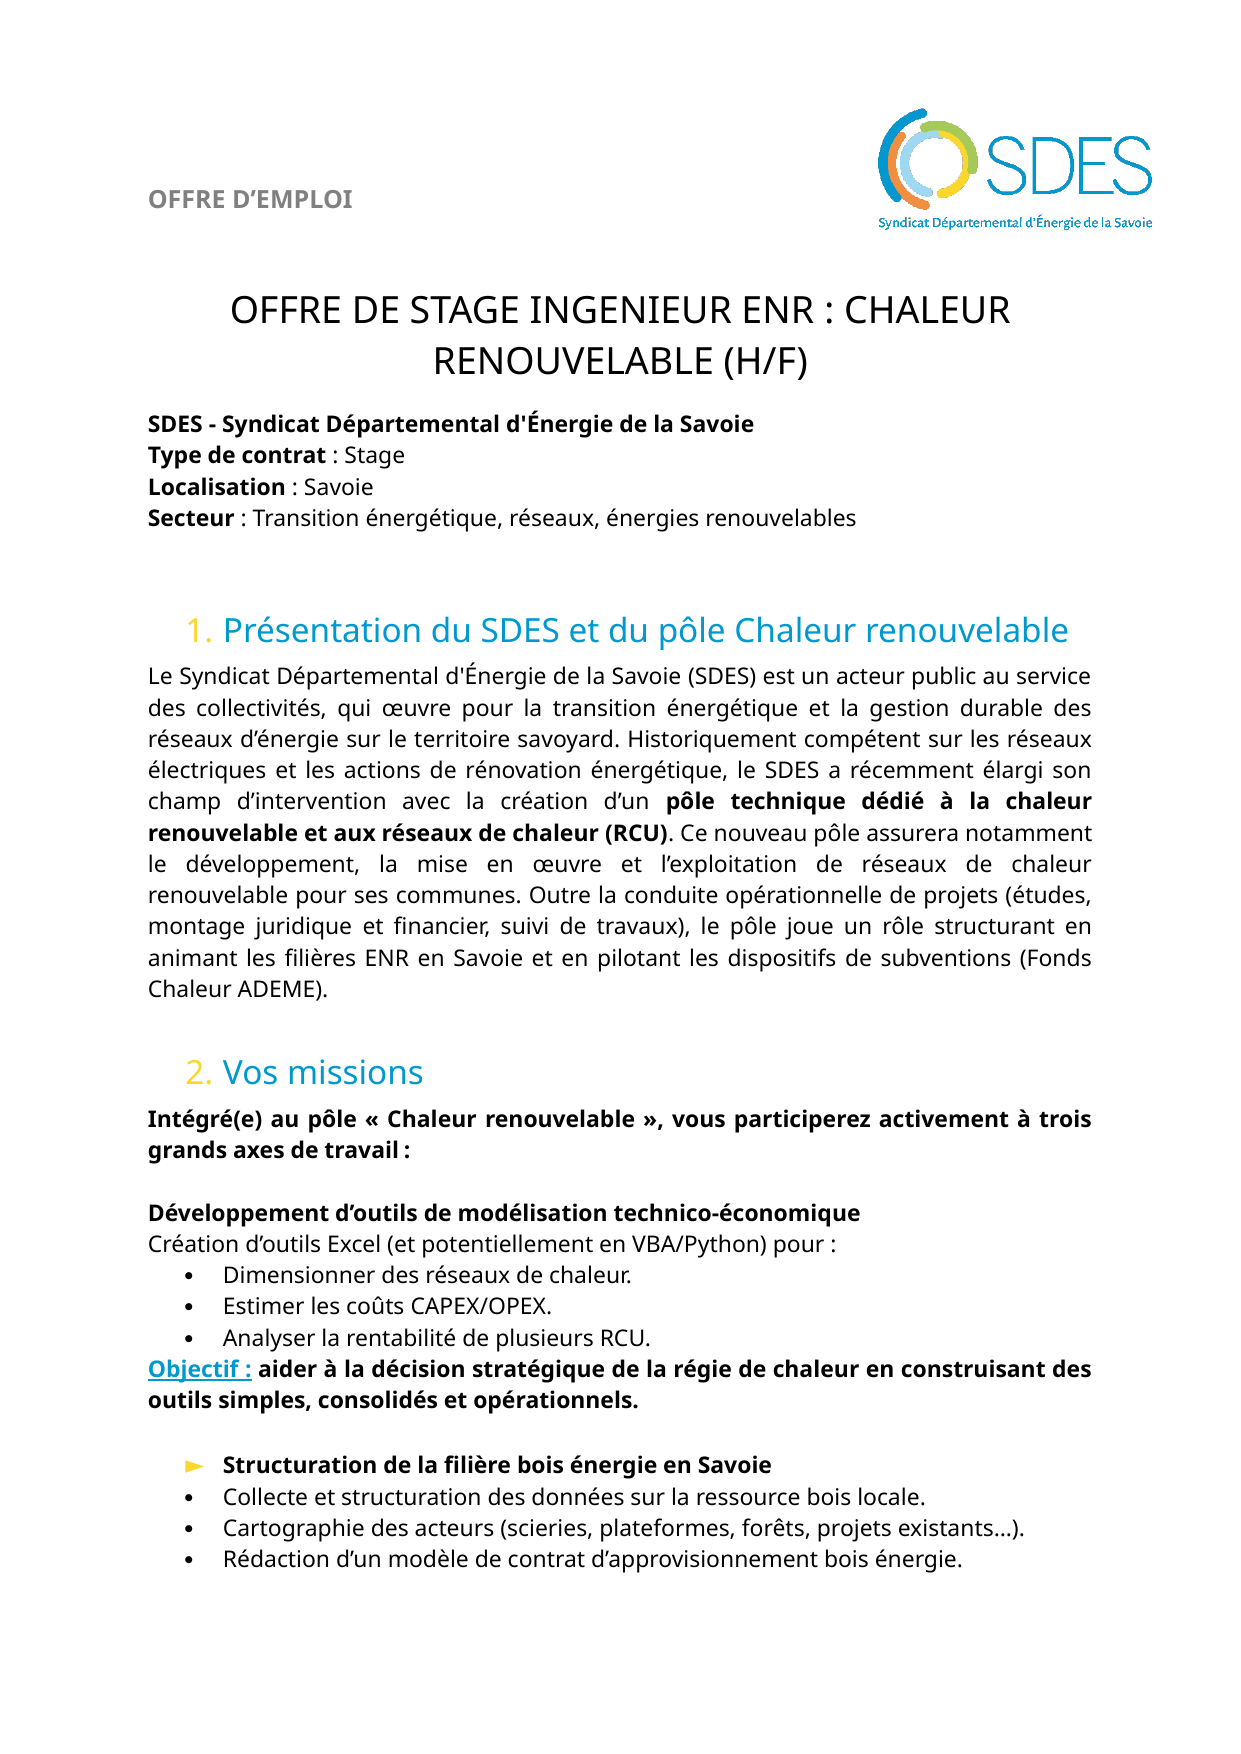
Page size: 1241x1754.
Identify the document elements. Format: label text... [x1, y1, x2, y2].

list Collecte et structuration des données sur la ressource bois locale. [185, 1481, 1093, 1512]
list Analyser la rentabilité de plusieurs RCU. [185, 1322, 1093, 1353]
subtitle Présentation du SDES et du pôle Chaleur renouvelable [185, 606, 1093, 652]
list Dimensionner des réseaux de chaleur. [185, 1259, 1093, 1290]
text Objectif : aider à la décision stratégique de la régie de chaleur en construisant des outils simples, consolidés et opérationnels. [148, 1353, 1093, 1415]
list Cartographie des acteurs (scieries, plateformes, forêts, projets existants…). [185, 1512, 1093, 1543]
subtitle Vos missions [185, 1049, 1093, 1094]
list Structuration de la filière bois énergie en Savoie [185, 1447, 1093, 1481]
text Localisation : Savoie Secteur : Transition énergétique, réseaux, énergies renouvelables [148, 470, 1093, 533]
text OFFRE D’EMPLOI [148, 182, 1093, 216]
text Création d’outils Excel (et potentiellement en VBA/Python) pour : [148, 1228, 1093, 1259]
text Intégré(e) au pôle « Chaleur renouvelable », vous participerez activement à trois grands axes de travail : [148, 1103, 1093, 1165]
text OFFRE DE STAGE INGENIEUR ENR : CHALEUR RENOUVELABLE (H/F) [148, 283, 1093, 385]
text Le Syndicat Départemental d'Énergie de la Savoie (SDES) est un acteur public au service des collectivités, qui œuvre pour la transition énergétique et la gestion durable des réseaux d’énergie sur le territoire savoyard. Historiquement compétent sur les réseaux électriques et les actions de rénovation énergétique, le SDES a récemment élargi son champ d’intervention avec la création d’un pôle technique dédié à la chaleur renouvelable et aux réseaux de chaleur (RCU). Ce nouveau pôle assurera notamment le développement, la mise en œuvre et l’exploitation de réseaux de chaleur renouvelable pour ses communes. Outre la conduite opérationnelle de projets (études, montage juridique et financier, suivi de travaux), le pôle joue un rôle structurant en animant les filières ENR en Savoie et en pilotant les dispositifs de subventions (Fonds Chaleur ADEME). [148, 660, 1093, 1004]
subtitle Développement d’outils de modélisation technico-économique [148, 1197, 1093, 1228]
text SDES - Syndicat Départemental d'Énergie de la Savoie [148, 408, 1093, 439]
text Type de contrat : Stage [148, 439, 1093, 470]
list Estimer les coûts CAPEX/OPEX. [185, 1290, 1093, 1322]
list Rédaction d’un modèle de contrat d’approvisionnement bois énergie. [185, 1543, 1093, 1574]
